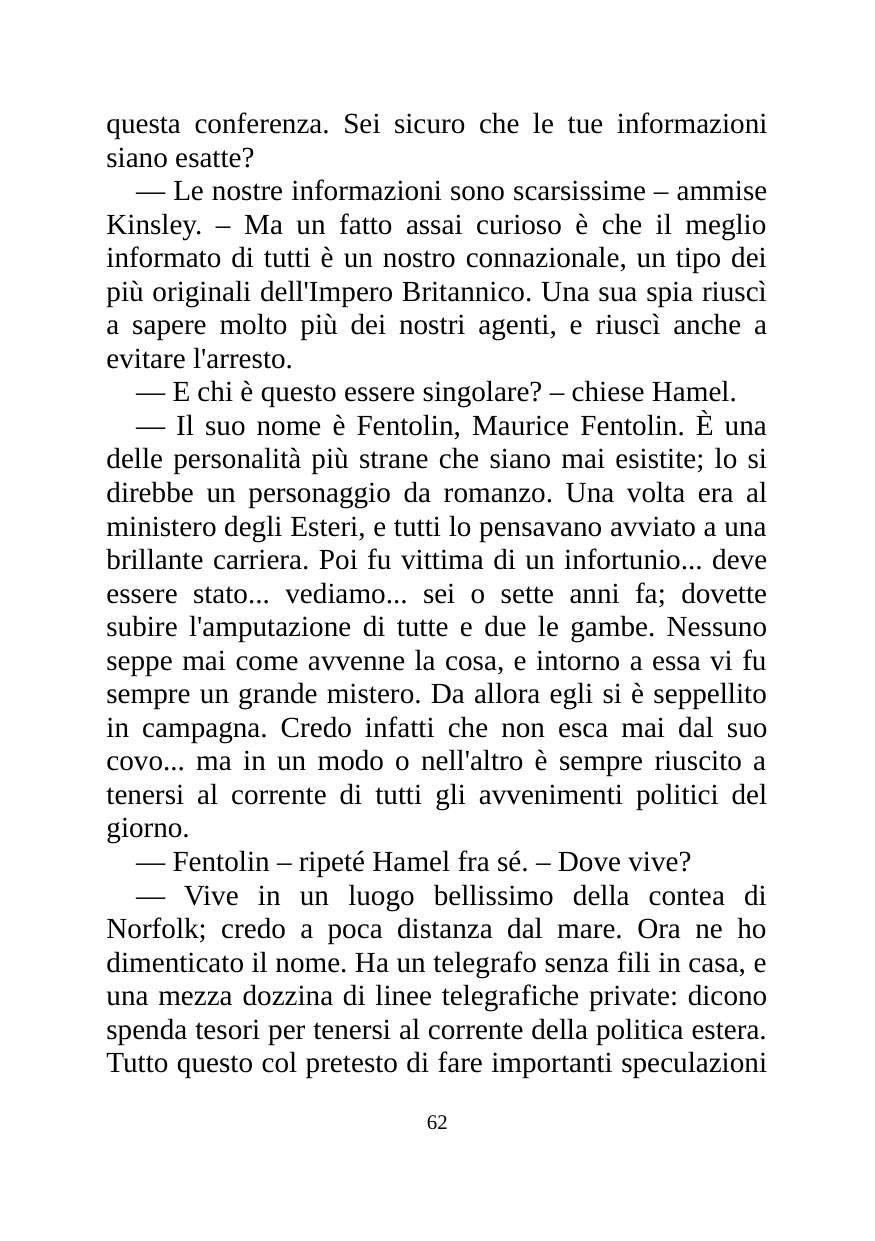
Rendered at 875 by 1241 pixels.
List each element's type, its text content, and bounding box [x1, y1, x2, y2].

text — Vive in un luogo bellissimo della contea di Norfolk; credo a poca distanza dal mare. Ora ne ho dimenticato il nome. Ha un telegrafo senza fili in casa, e una mezza dozzina di linee telegrafiche private: dicono spenda tesori per tenersi al corrente della politica estera. Tutto questo col pretesto di fare importanti speculazioni [106, 878, 768, 1079]
text — Il suo nome è Fentolin, Maurice Fentolin. È una delle personalità più strane che siano mai esistite; lo si direbbe un personaggio da romanzo. Una volta era al ministero degli Esteri, e tutti lo pensavano avviato a una brillante carriera. Poi fu vittima di un infortunio... deve essere stato... vediamo... sei o sette anni fa; dovette subire l'amputazione di tutte e due le gambe. Nessuno seppe mai come avvenne la cosa, e intorno a essa vi fu sempre un grande mistero. Da allora egli si è seppellito in campagna. Credo infatti che non esca mai dal suo covo... ma in un modo o nell'altro è sempre riuscito a tenersi al corrente di tutti gli avvenimenti politici del giorno. [106, 408, 768, 844]
text — E chi è questo essere singolare? – chiese Hamel. [106, 374, 768, 408]
text — Fentolin – ripeté Hamel fra sé. – Dove vive? [106, 844, 768, 878]
text — Le nostre informazioni sono scarsissime – ammise Kinsley. – Ma un fatto assai curioso è che il meglio informato di tutti è un nostro connazionale, un tipo dei più originali dell'Impero Britannico. Una sua spia riuscì a sapere molto più dei nostri agenti, e riuscì anche a evitare l'arresto. [106, 173, 768, 374]
text questa conferenza. Sei sicuro che le tue informazioni siano esatte? [106, 106, 768, 173]
